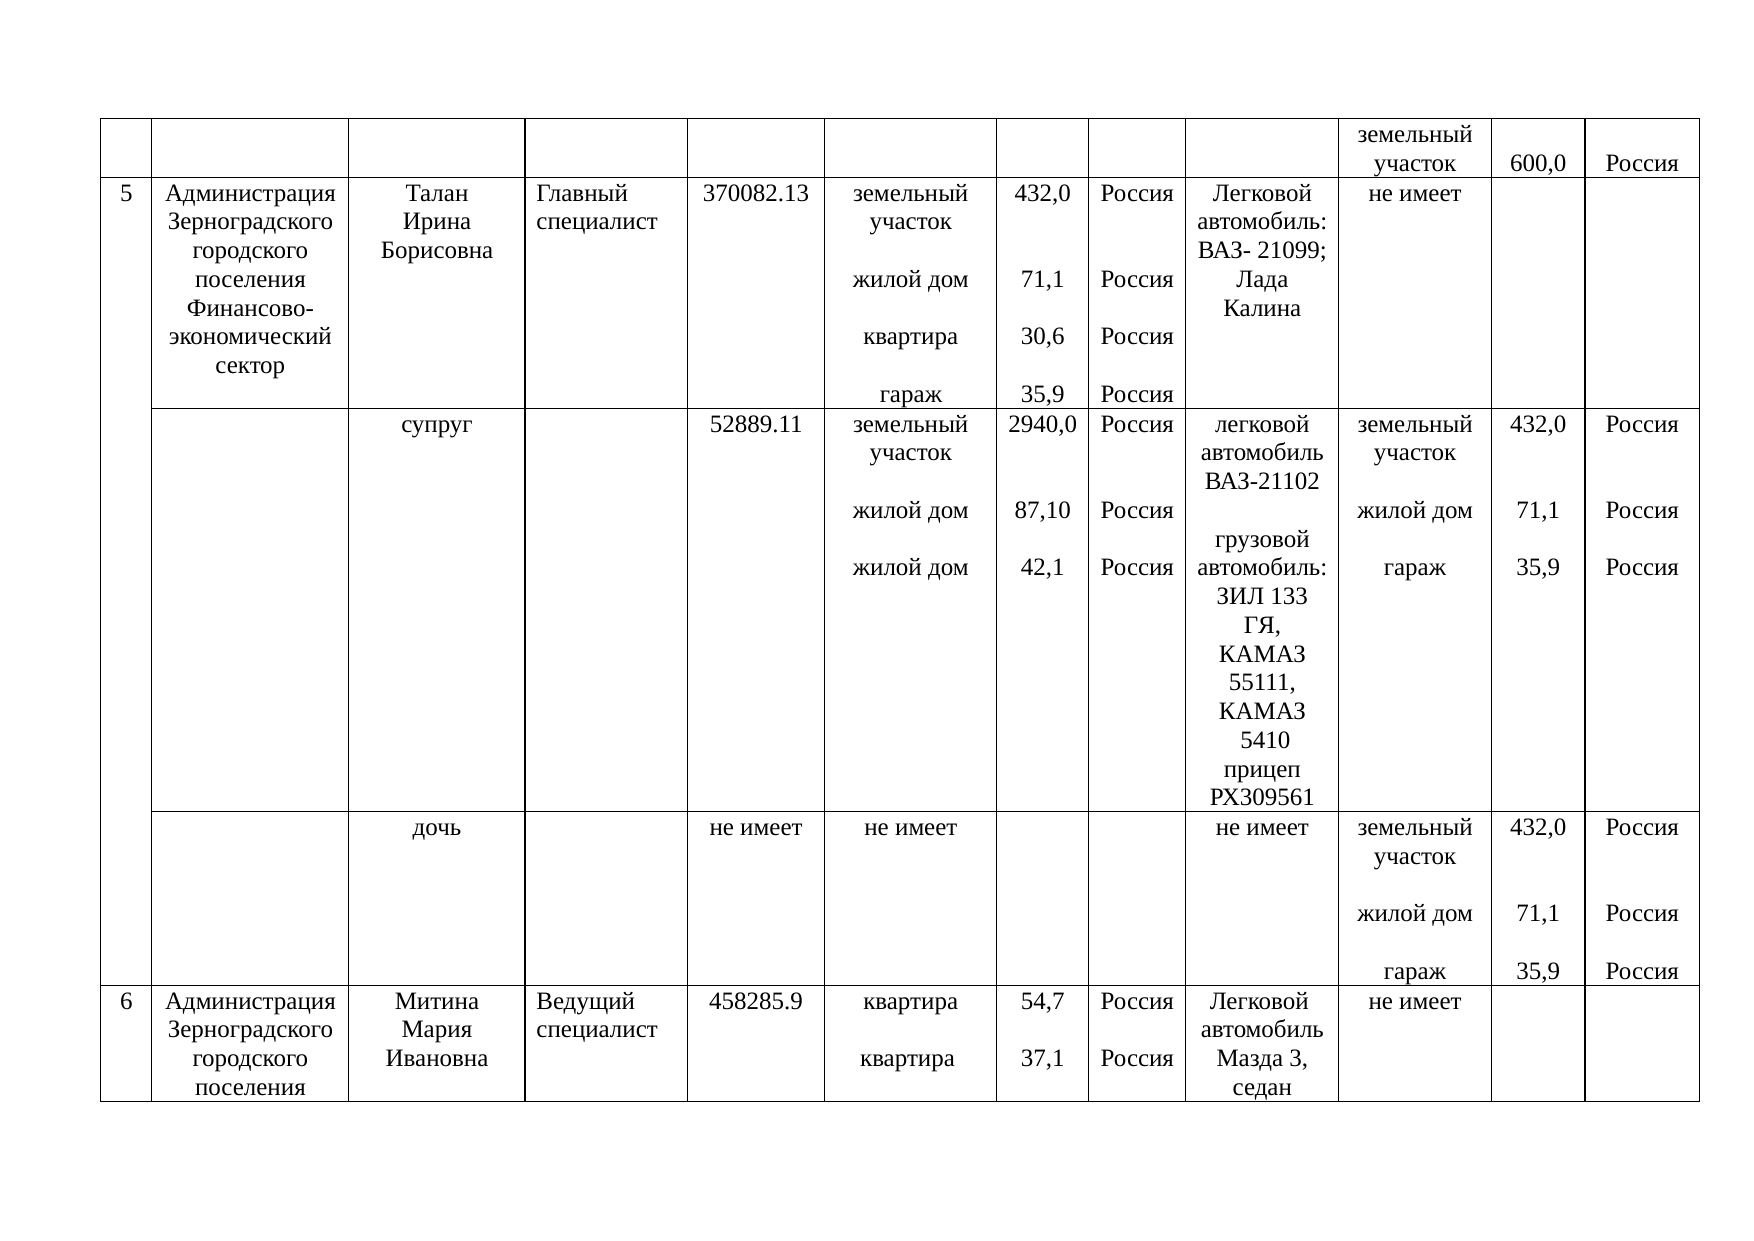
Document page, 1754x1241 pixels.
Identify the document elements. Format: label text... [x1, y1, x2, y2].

table_cell Россия [1586, 119, 1699, 177]
table_cell [526, 812, 687, 985]
table_cell [101, 119, 151, 177]
table_cell [1586, 178, 1699, 408]
table_cell [997, 119, 1088, 177]
table_cell Россия Россия Россия [1586, 812, 1699, 985]
table_cell Администрация Зерноградского городского поселения Финансово-экономический сектор [152, 178, 348, 408]
table_cell 370082,13 [688, 178, 824, 408]
table_cell Легковой автомобиль: ВАЗ- 21099; Лада Калина [1186, 178, 1338, 408]
table_cell 6 [101, 986, 151, 1101]
table_cell не имеет [825, 812, 996, 985]
table_cell [1186, 119, 1338, 177]
table_cell Талан Ирина Борисовна [349, 178, 524, 408]
table_cell 432,0 71,1 30,6 35,9 [997, 178, 1088, 408]
table_cell Ведущий специалист [526, 986, 687, 1101]
table_cell [526, 119, 687, 177]
table_cell не имеет [1186, 812, 1338, 985]
table_cell Россия Россия Россия Россия [1089, 178, 1185, 408]
table_cell не имеет [1339, 178, 1491, 408]
table_cell 5 [101, 178, 151, 985]
table_cell Россия Россия Россия [1089, 409, 1185, 811]
table_cell 2940,0 87,10 42,1 [997, 409, 1088, 811]
table_cell [152, 812, 348, 985]
table_cell 54,7 37,1 [997, 986, 1088, 1101]
table_cell Россия Россия Россия [1586, 409, 1699, 811]
table_cell Легковой автомобиль Мазда 3, седан [1186, 986, 1338, 1101]
table_cell 432,0 71,1 35,9 [1492, 812, 1584, 985]
table_cell земельный участок жилой дом жилой дом [825, 409, 996, 811]
table_cell [349, 119, 524, 177]
table_cell квартира квартира [825, 986, 996, 1101]
table_cell [152, 119, 348, 177]
table_cell дочь [349, 812, 524, 985]
table_cell [1089, 812, 1185, 985]
table_cell не имеет [1339, 986, 1491, 1101]
table_cell [1492, 986, 1584, 1101]
table_cell 458285,9 [688, 986, 824, 1101]
table_cell супруг [349, 409, 524, 811]
table_cell земельный участок [1339, 119, 1491, 177]
table_cell земельный участок жилой дом гараж [1339, 812, 1491, 985]
table_cell земельный участок жилой дом гараж [1339, 409, 1491, 811]
table_cell [1089, 119, 1185, 177]
table_cell [688, 119, 824, 177]
table_cell [1492, 178, 1584, 408]
table_cell Администрация Зерноградского городского поселения [152, 986, 348, 1101]
table_cell 432,0 71,1 35,9 [1492, 409, 1584, 811]
table_cell Главный специалист [526, 178, 687, 408]
table_cell Митина Мария Ивановна [349, 986, 524, 1101]
table_cell [997, 812, 1088, 985]
table_cell не имеет [688, 812, 824, 985]
table_cell [526, 409, 687, 811]
table_cell земельный участок жилой дом квартира гараж [825, 178, 996, 408]
table_cell легковой автомобиль ВАЗ-21102 грузовой автомобиль: ЗИЛ 133 ГЯ, КАМАЗ 55111, КАМАЗ 5410 прицеп РХ309561 [1186, 409, 1338, 811]
table_cell [1586, 986, 1699, 1101]
table_cell Россия Россия [1089, 986, 1185, 1101]
table_cell [825, 119, 996, 177]
table_cell 52889,11 [688, 409, 824, 811]
table_cell [152, 409, 348, 811]
table_cell 600,0 [1492, 119, 1584, 177]
